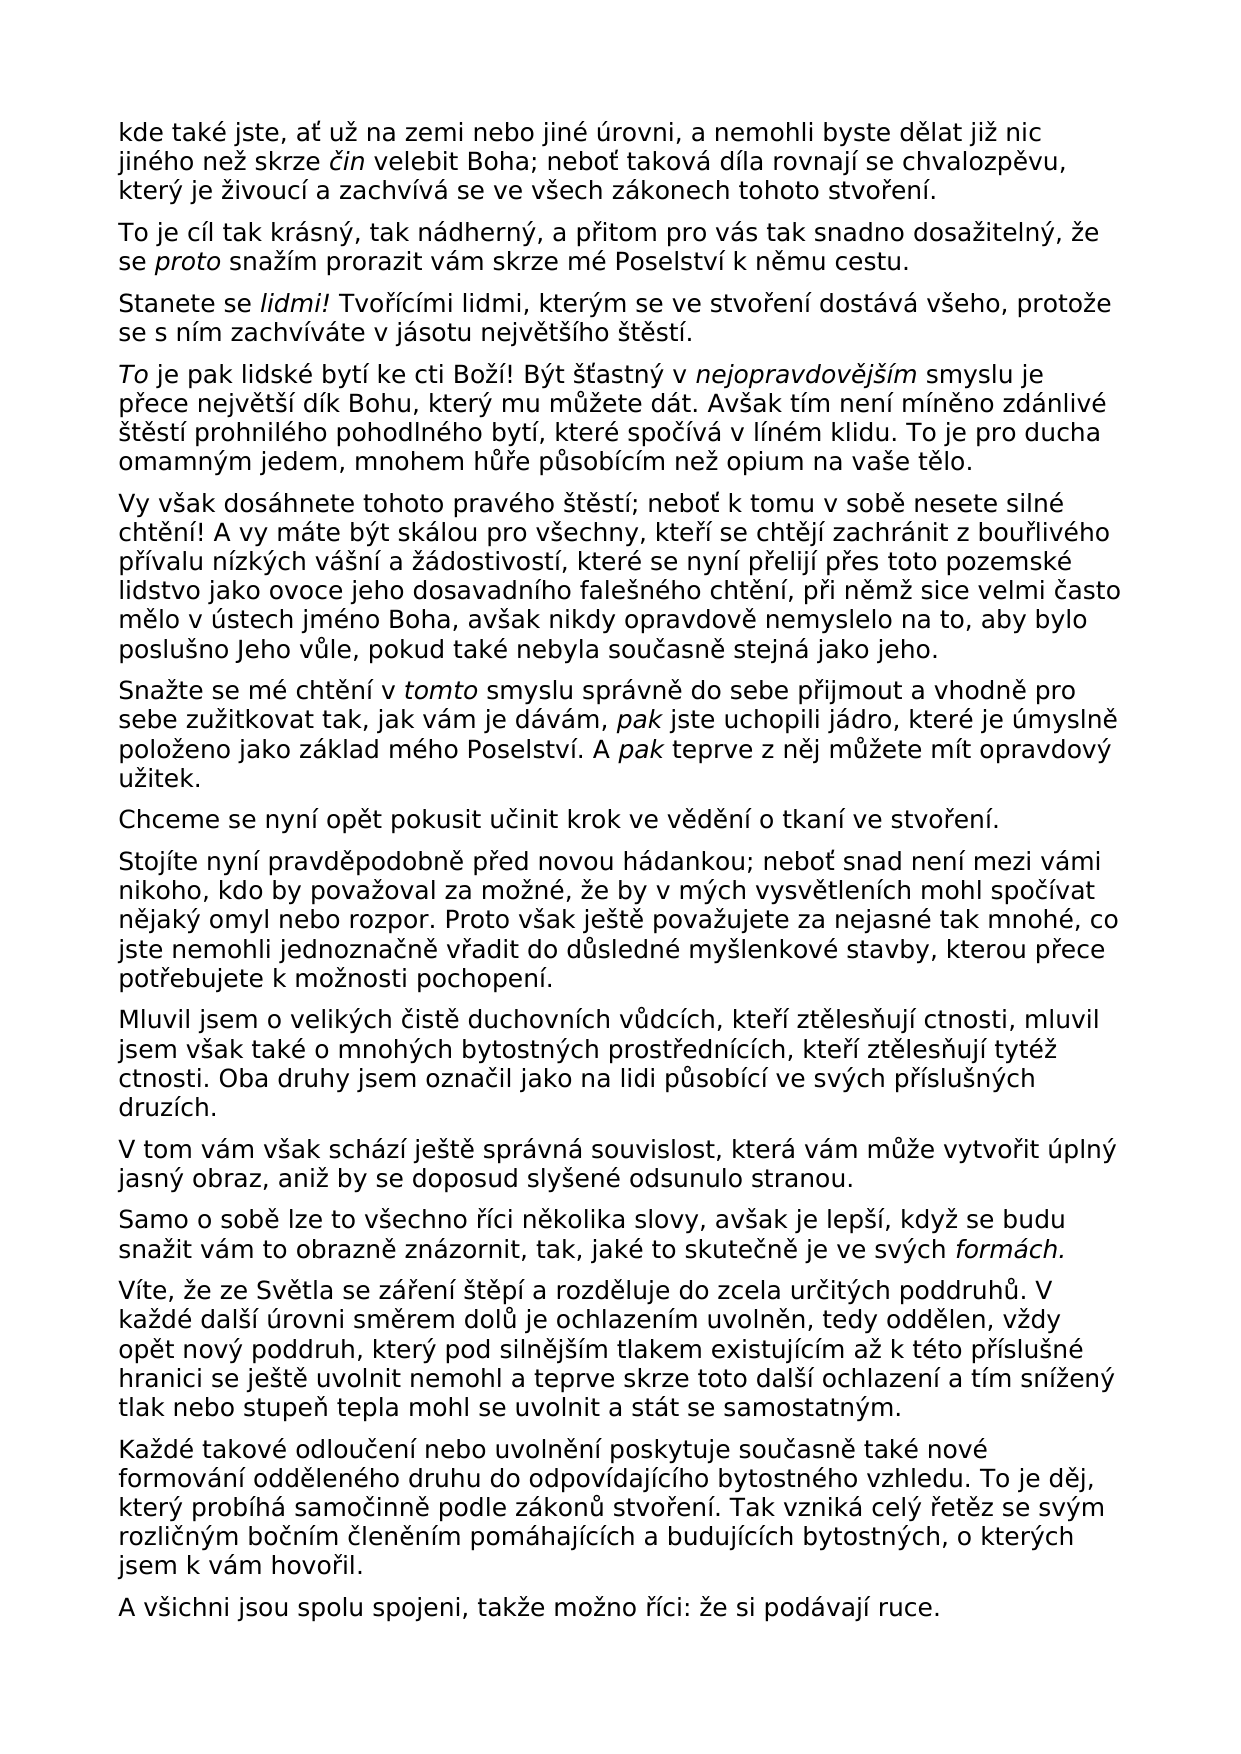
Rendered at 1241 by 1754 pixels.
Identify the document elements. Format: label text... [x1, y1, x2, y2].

text A všichni jsou spolu spojeni, takže možno říci: že si podávají ruce. [118, 1593, 1122, 1622]
text To je pak lidské bytí ke cti Boží! Být šťastný v nejopravdovějším smyslu je přece největší dík Bohu, který mu můžete dát. Avšak tím není míněno zdánlivé štěstí prohnilého pohodlného bytí, které spočívá v líném klidu. To je pro ducha omamným jedem, mnohem hůře působícím než opium na vaše tělo. [118, 360, 1122, 476]
text Samo o sobě lze to všechno říci několika slovy, avšak je lepší, když se budu snažit vám to obrazně znázornit, tak, jaké to skutečně je ve svých formách. [118, 1206, 1122, 1264]
text Snažte se mé chtění v tomto smyslu správně do sebe přijmout a vhodně pro sebe zužitkovat tak, jak vám je dávám, pak jste uchopili jádro, které je úmyslně položeno jako základ mého Poselství. A pak teprve z něj můžete mít opravdový užitek. [118, 676, 1122, 793]
text Stojíte nyní pravděpodobně před novou hádankou; neboť snad není mezi vámi nikoho, kdo by považoval za možné, že by v mých vysvětleních mohl spočívat nějaký omyl nebo rozpor. Proto však ještě považujete za nejasné tak mnohé, co jste nemohli jednoznačně vřadit do důsledné myšlenkové stavby, kterou přece potřebujete k možnosti pochopení. [118, 847, 1122, 993]
text To je cíl tak krásný, tak nádherný, a přitom pro vás tak snadno dosažitelný, že se proto snažím prorazit vám skrze mé Poselství k němu cestu. [118, 218, 1122, 276]
text Chceme se nyní opět pokusit učinit krok ve vědění o tkaní ve stvoření. [118, 806, 1122, 835]
text V tom vám však schází ještě správná souvislost, která vám může vytvořit úplný jasný obraz, aniž by se doposud slyšené odsunulo stranou. [118, 1135, 1122, 1193]
text Mluvil jsem o velikých čistě duchovních vůdcích, kteří ztělesňují ctnosti, mluvil jsem však také o mnohých bytostných prostřednících, kteří ztělesňují tytéž ctnosti. Oba druhy jsem označil jako na lidi působící ve svých příslušných druzích. [118, 1006, 1122, 1122]
text Víte, že ze Světla se záření štěpí a rozděluje do zcela určitých poddruhů. V každé další úrovni směrem dolů je ochlazením uvolněn, tedy oddělen, vždy opět nový poddruh, který pod silnějším tlakem existujícím až k této příslušné hranici se ještě uvolnit nemohl a teprve skrze toto další ochlazení a tím snížený tlak nebo stupeň tepla mohl se uvolnit a stát se samostatným. [118, 1276, 1122, 1422]
text Stanete se lidmi! Tvořícími lidmi, kterým se ve stvoření dostává všeho, protože se s ním zachvíváte v jásotu největšího štěstí. [118, 289, 1122, 347]
text kde také jste, ať už na zemi nebo jiné úrovni, a nemohli byste dělat již nic jiného než skrze čin velebit Boha; neboť taková díla rovnají se chvalozpěvu, který je živoucí a zachvívá se ve všech zákonech tohoto stvoření. [118, 118, 1122, 206]
text Každé takové odloučení nebo uvolnění poskytuje současně také nové formování odděleného druhu do odpovídajícího bytostného vzhledu. To je děj, který probíhá samočinně podle zákonů stvoření. Tak vzniká celý řetěz se svým rozličným bočním členěním pomáhajících a budujících bytostných, o kterých jsem k vám hovořil. [118, 1435, 1122, 1581]
text Vy však dosáhnete tohoto pravého štěstí; neboť k tomu v sobě nesete silné chtění! A vy máte být skálou pro všechny, kteří se chtějí zachránit z bouřlivého přívalu nízkých vášní a žádostivostí, které se nyní přelijí přes toto pozemské lidstvo jako ovoce jeho dosavadního falešného chtění, při němž sice velmi často mělo v ústech jméno Boha, avšak nikdy opravdově nemyslelo na to, aby bylo poslušno Jeho vůle, pokud také nebyla současně stejná jako jeho. [118, 489, 1122, 664]
